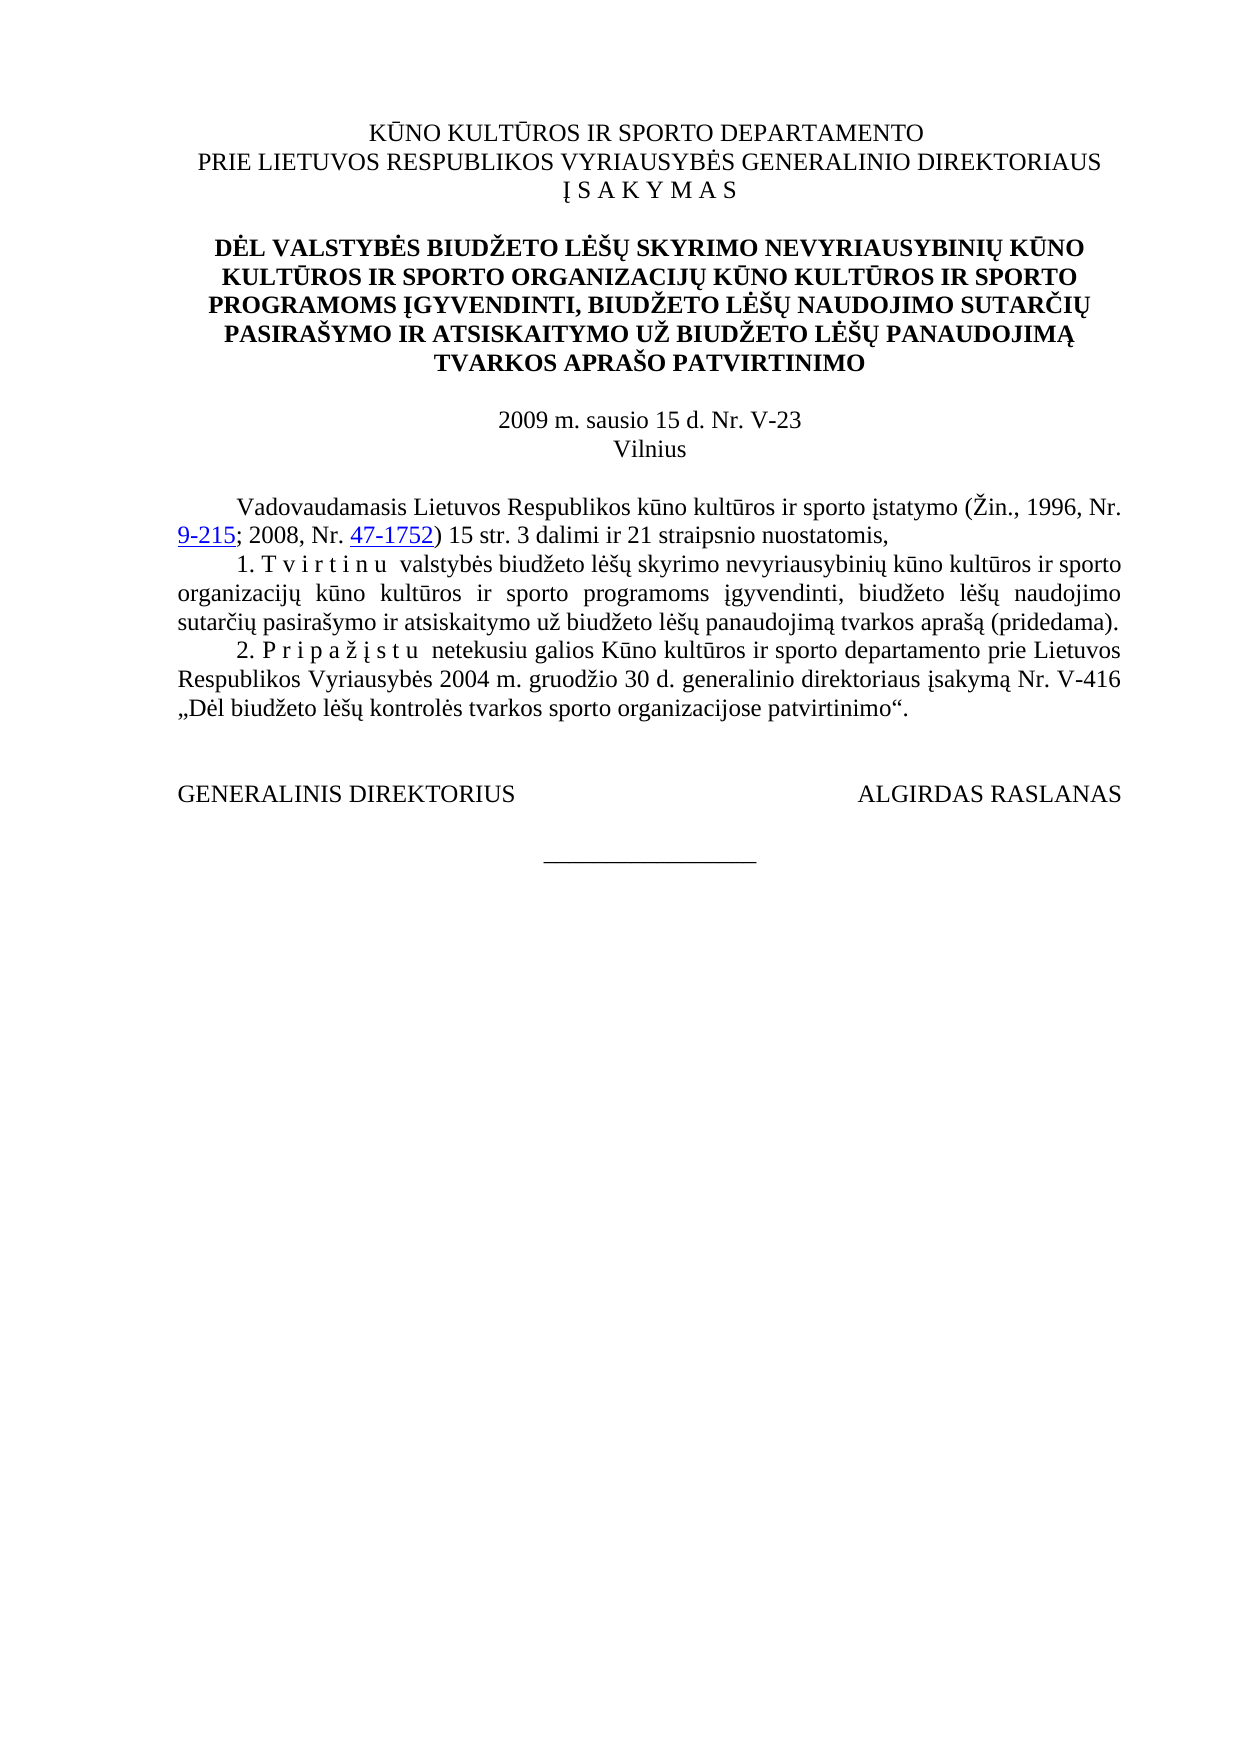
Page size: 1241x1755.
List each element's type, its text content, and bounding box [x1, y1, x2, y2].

text 1. Tvirtinu valstybės biudžeto lėšų skyrimo nevyriausybinių kūno kultūros ir sporto organizacijų kūno kultūros ir sporto programoms įgyvendinti, biudžeto lėšų naudojimo sutarčių pasirašymo ir atsiskaitymo už biudžeto lėšų panaudojimą tvarkos aprašą (pridedama). [177, 549, 1122, 636]
text 2009 m. sausio 15 d. Nr. V-23 [177, 406, 1122, 434]
text GENERALINIS DIREKTORIUS ALGIRDAS RASLANAS [177, 779, 1122, 808]
text 2. Pripažįstu netekusiu galios Kūno kultūros ir sporto departamento prie Lietuvos Respublikos Vyriausybės 2004 m. gruodžio 30 d. generalinio direktoriaus įsakymą Nr. V-416 „Dėl biudžeto lėšų kontrolės tvarkos sporto organizacijose patvirtinimo“. [177, 636, 1122, 722]
text _________________ [177, 837, 1122, 866]
text ĮSAKYMAS [177, 176, 1122, 204]
text PRIE LIETUVOS RESPUBLIKOS VYRIAUSYBĖS GENERALINIO DIREKTORIAUS [177, 147, 1122, 176]
text KŪNO KULTŪROS IR SPORTO DEPARTAMENTO [177, 118, 1122, 147]
text DĖL VALSTYBĖS BIUDŽETO LĖŠŲ SKYRIMO NEVYRIAUSYBINIŲ KŪNO KULTŪROS IR SPORTO ORGANIZACIJŲ KŪNO KULTŪROS IR SPORTO PROGRAMOMS ĮGYVENDINTI, BIUDŽETO LĖŠŲ NAUDOJIMO SUTARČIŲ PASIRAŠYMO IR ATSISKAITYMO UŽ BIUDŽETO LĖŠŲ PANAUDOJIMĄ TVARKOS APRAŠO PATVIRTINIMO [177, 233, 1122, 377]
text Vadovaudamasis Lietuvos Respublikos kūno kultūros ir sporto įstatymo (Žin., 1996, Nr. 9-215; 2008, Nr. 47-1752) 15 str. 3 dalimi ir 21 straipsnio nuostatomis, [177, 492, 1122, 549]
text Vilnius [177, 434, 1122, 463]
